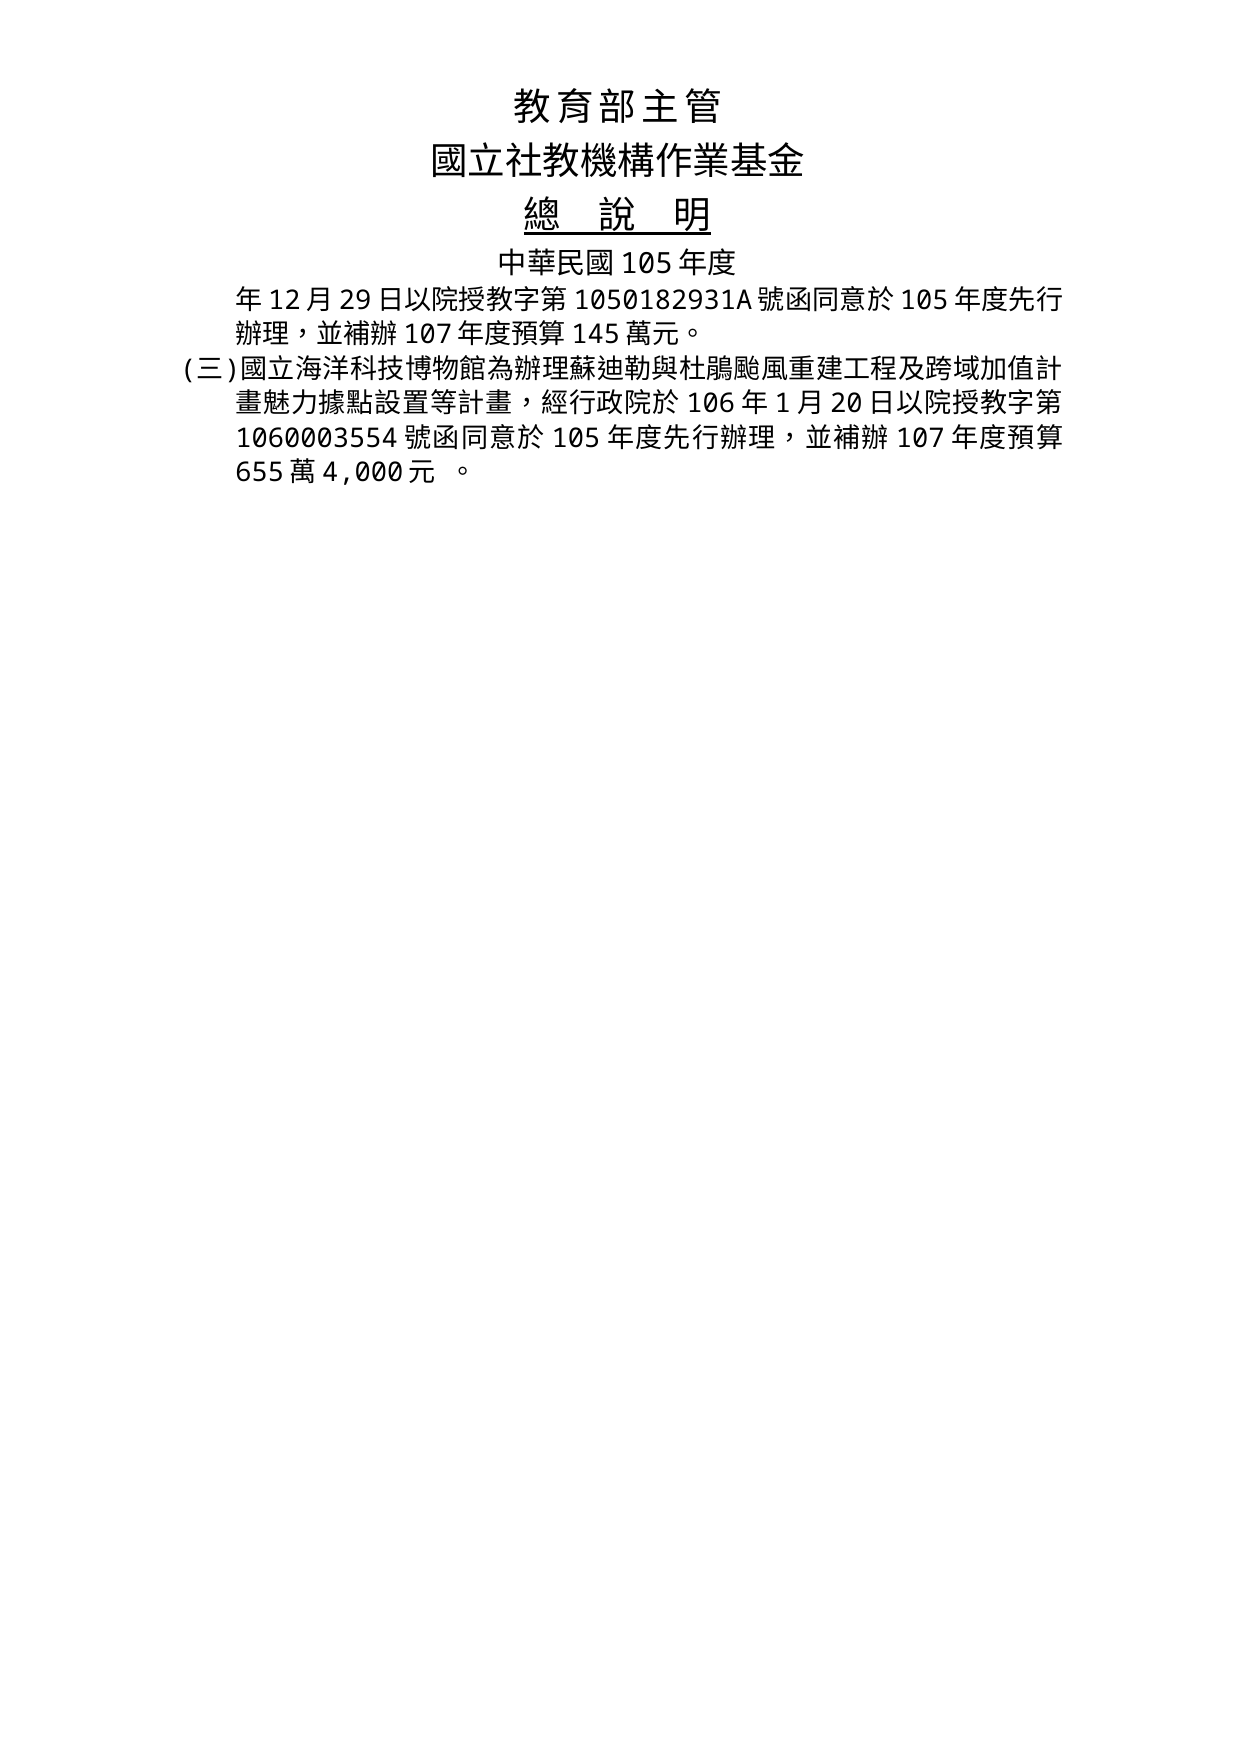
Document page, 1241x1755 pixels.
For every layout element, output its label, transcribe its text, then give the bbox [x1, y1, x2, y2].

text (三)國立海洋科技博物館為辦理蘇迪勒與杜鵑颱風重建工程及跨域加值計畫魅力據點設置等計畫，經行政院於106年1月20日以院授教字第1060003554號函同意於105年度先行辦理，並補辦107年度預算655萬4,000元 。 [180, 351, 1063, 488]
text 年12月29日以院授教字第1050182931A號函同意於105年度先行辦理，並補辦107年度預算145萬元。 [180, 282, 1063, 351]
